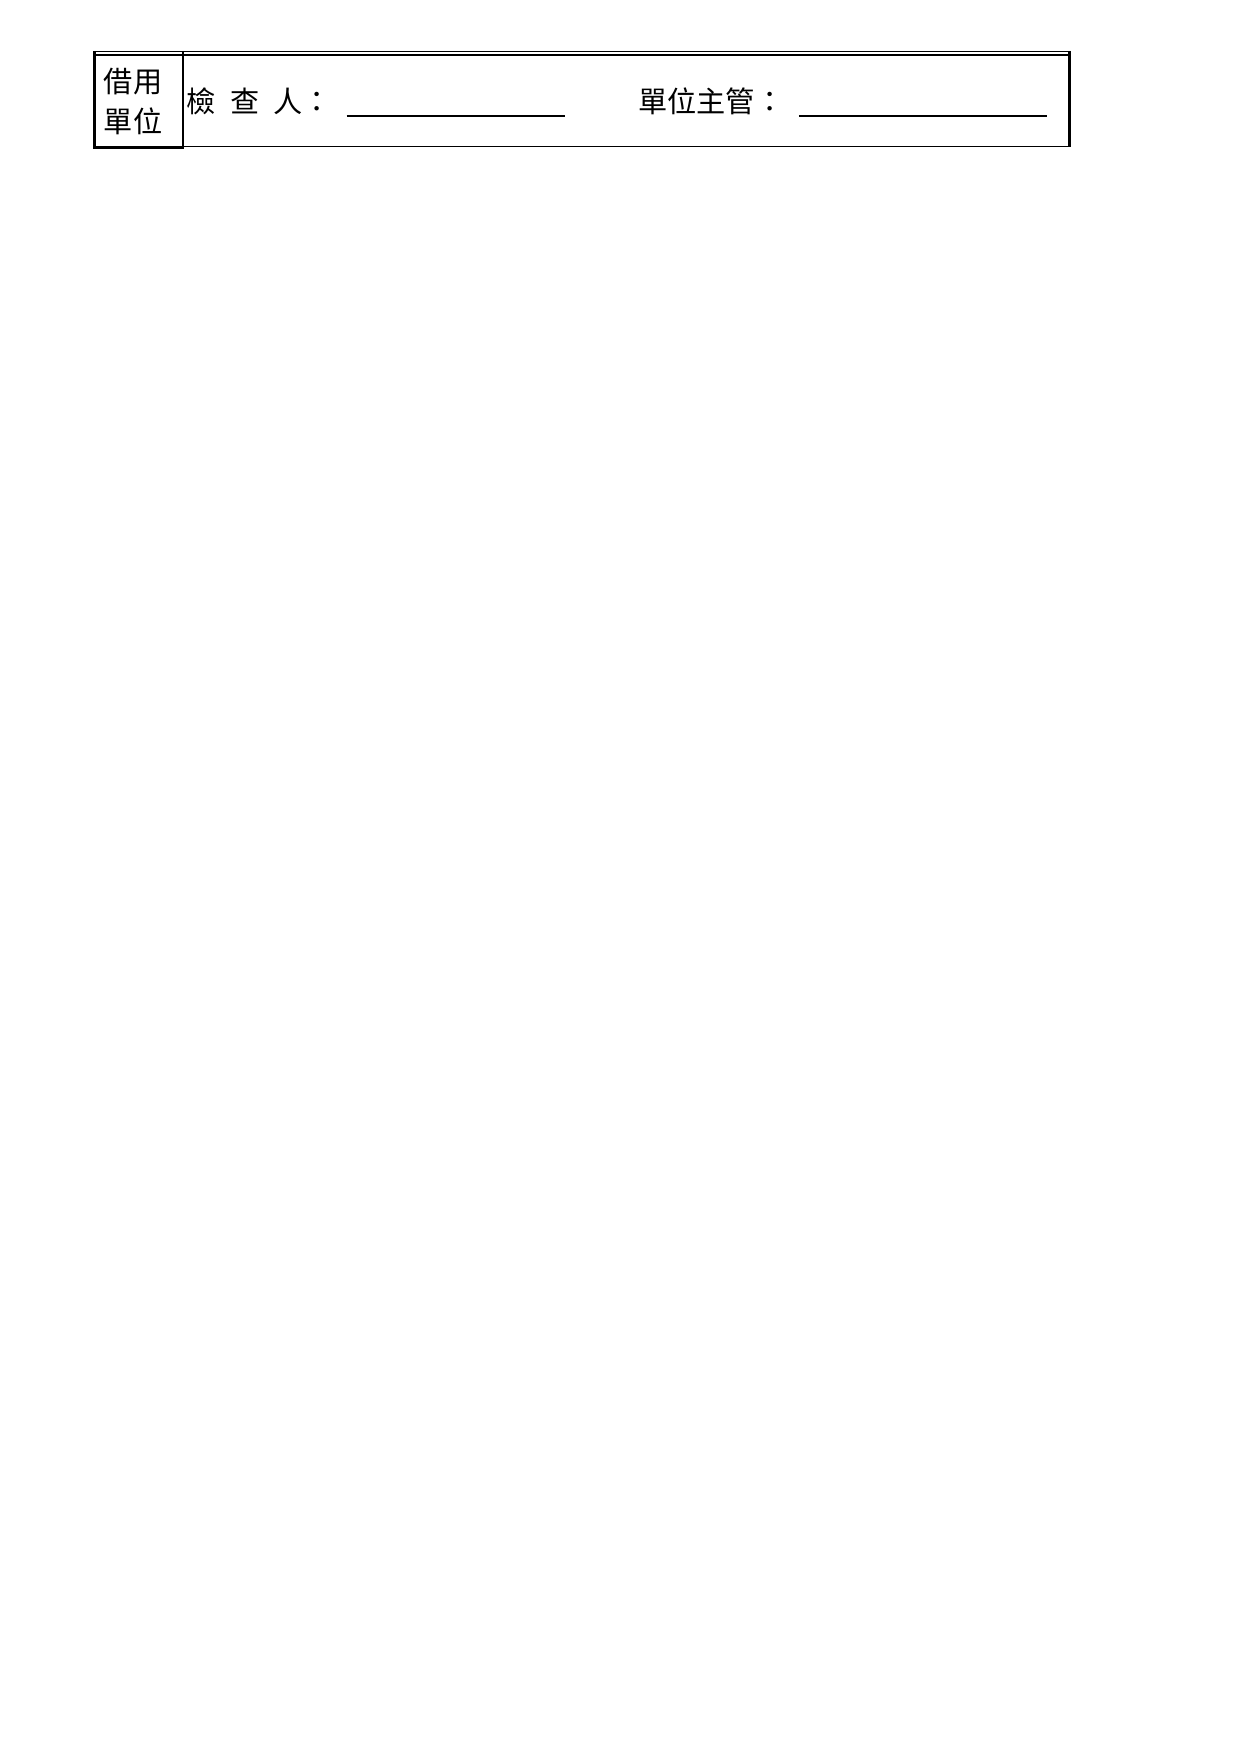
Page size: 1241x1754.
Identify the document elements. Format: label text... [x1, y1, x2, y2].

table_cell 借用單位 [96, 56, 182, 146]
table_cell 檢 查 人： 單位主管： [184, 56, 1068, 146]
